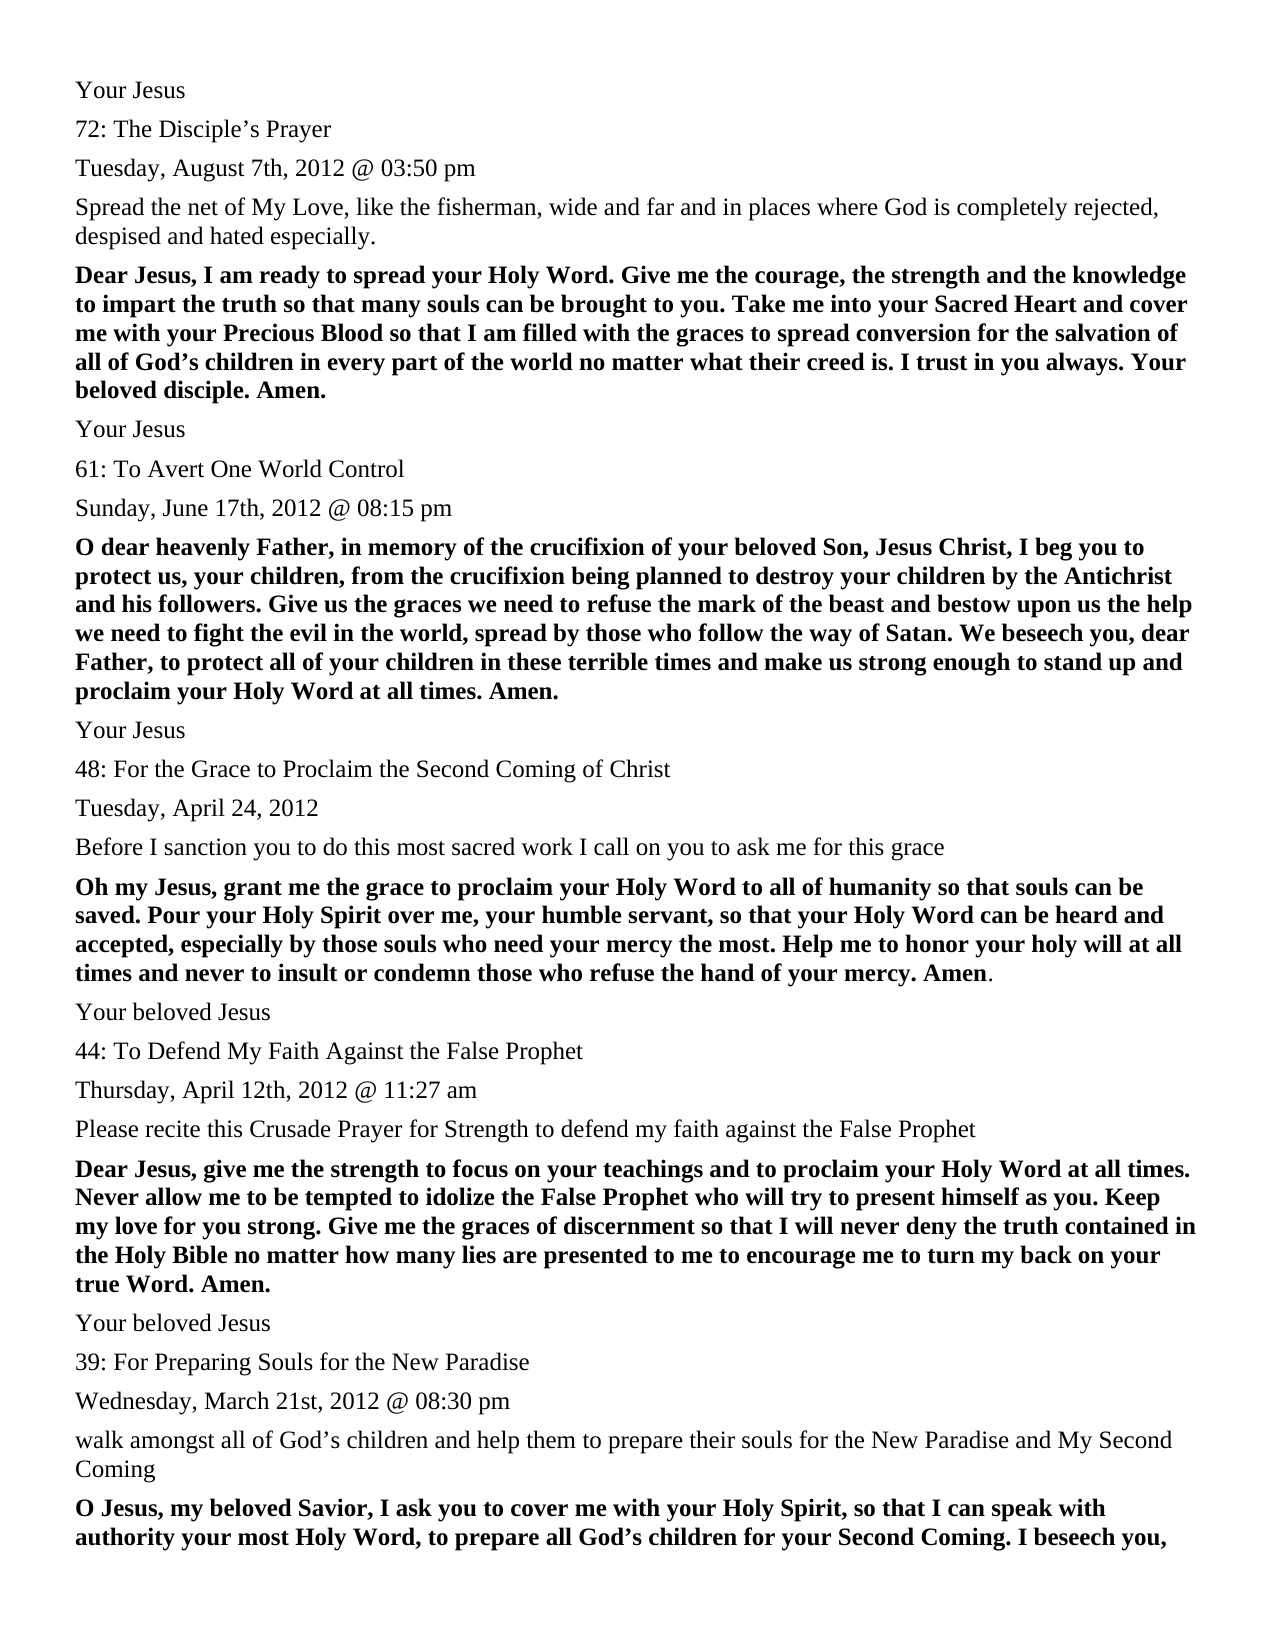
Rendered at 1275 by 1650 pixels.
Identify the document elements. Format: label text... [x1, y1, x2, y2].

text 61: To Avert One World Control [75, 454, 1200, 482]
text Before I sanction you to do this most sacred work I call on you to ask me for this grace [75, 832, 1200, 861]
text Spread the net of My Love, like the fisherman, wide and far and in places where God is completely rejected, despised and hated especially. [75, 192, 1200, 250]
text O Jesus, my beloved Savior, I ask you to cover me with your Holy Spirit, so that I can speak with authority your most Holy Word, to prepare all God’s children for your Second Coming. I beseech you, [75, 1493, 1200, 1551]
text Your Jesus [75, 414, 1200, 443]
text Please recite this Crusade Prayer for Strength to defend my faith against the False Prophet [75, 1114, 1200, 1143]
text Thursday, April 12th, 2012 @ 11:27 am [75, 1075, 1200, 1104]
text 48: For the Grace to Proclaim the Second Coming of Christ [75, 754, 1200, 783]
text Your Jesus [75, 715, 1200, 744]
text Your Jesus [75, 75, 1200, 104]
text Your beloved Jesus [75, 997, 1200, 1026]
text Tuesday, August 7th, 2012 @ 03:50 pm [75, 153, 1200, 182]
text 72: The Disciple’s Prayer [75, 114, 1200, 143]
text 39: For Preparing Souls for the New Paradise [75, 1347, 1200, 1376]
text walk amongst all of God’s children and help them to prepare their souls for the New Paradise and My Second Coming [75, 1425, 1200, 1483]
text Dear Jesus, give me the strength to focus on your teachings and to proclaim your Holy Word at all times. Never allow me to be tempted to idolize the False Prophet who will try to present himself as you. Keep my love for you strong. Give me the graces of discernment so that I will never deny the truth contained in the Holy Bible no matter how many lies are presented to me to encourage me to turn my back on your true Word. Amen. [75, 1154, 1200, 1297]
text Sunday, June 17th, 2012 @ 08:15 pm [75, 493, 1200, 522]
text Wednesday, March 21st, 2012 @ 08:30 pm [75, 1386, 1200, 1415]
text O dear heavenly Father, in memory of the crucifixion of your beloved Son, Jesus Christ, I beg you to protect us, your children, from the crucifixion being planned to destroy your children by the Antichrist and his followers. Give us the graces we need to refuse the mark of the beast and bestow upon us the help we need to fight the evil in the world, spread by those who follow the way of Satan. We beseech you, dear Father, to protect all of your children in these terrible times and make us strong enough to stand up and proclaim your Holy Word at all times. Amen. [75, 532, 1200, 704]
text Your beloved Jesus [75, 1308, 1200, 1337]
text Oh my Jesus, grant me the grace to proclaim your Holy Word to all of humanity so that souls can be saved. Pour your Holy Spirit over me, your humble servant, so that your Holy Word can be heard and accepted, especially by those souls who need your mercy the most. Help me to honor your holy will at all times and never to insult or condemn those who refuse the hand of your mercy. Amen. [75, 872, 1200, 987]
text 44: To Defend My Faith Against the False Prophet [75, 1036, 1200, 1065]
text Dear Jesus, I am ready to spread your Holy Word. Give me the courage, the strength and the knowledge to impart the truth so that many souls can be brought to you. Take me into your Sacred Heart and cover me with your Precious Blood so that I am filled with the graces to spread conversion for the salvation of all of God’s children in every part of the world no matter what their creed is. I trust in you always. Your beloved disciple. Amen. [75, 260, 1200, 404]
text Tuesday, April 24, 2012 [75, 793, 1200, 822]
